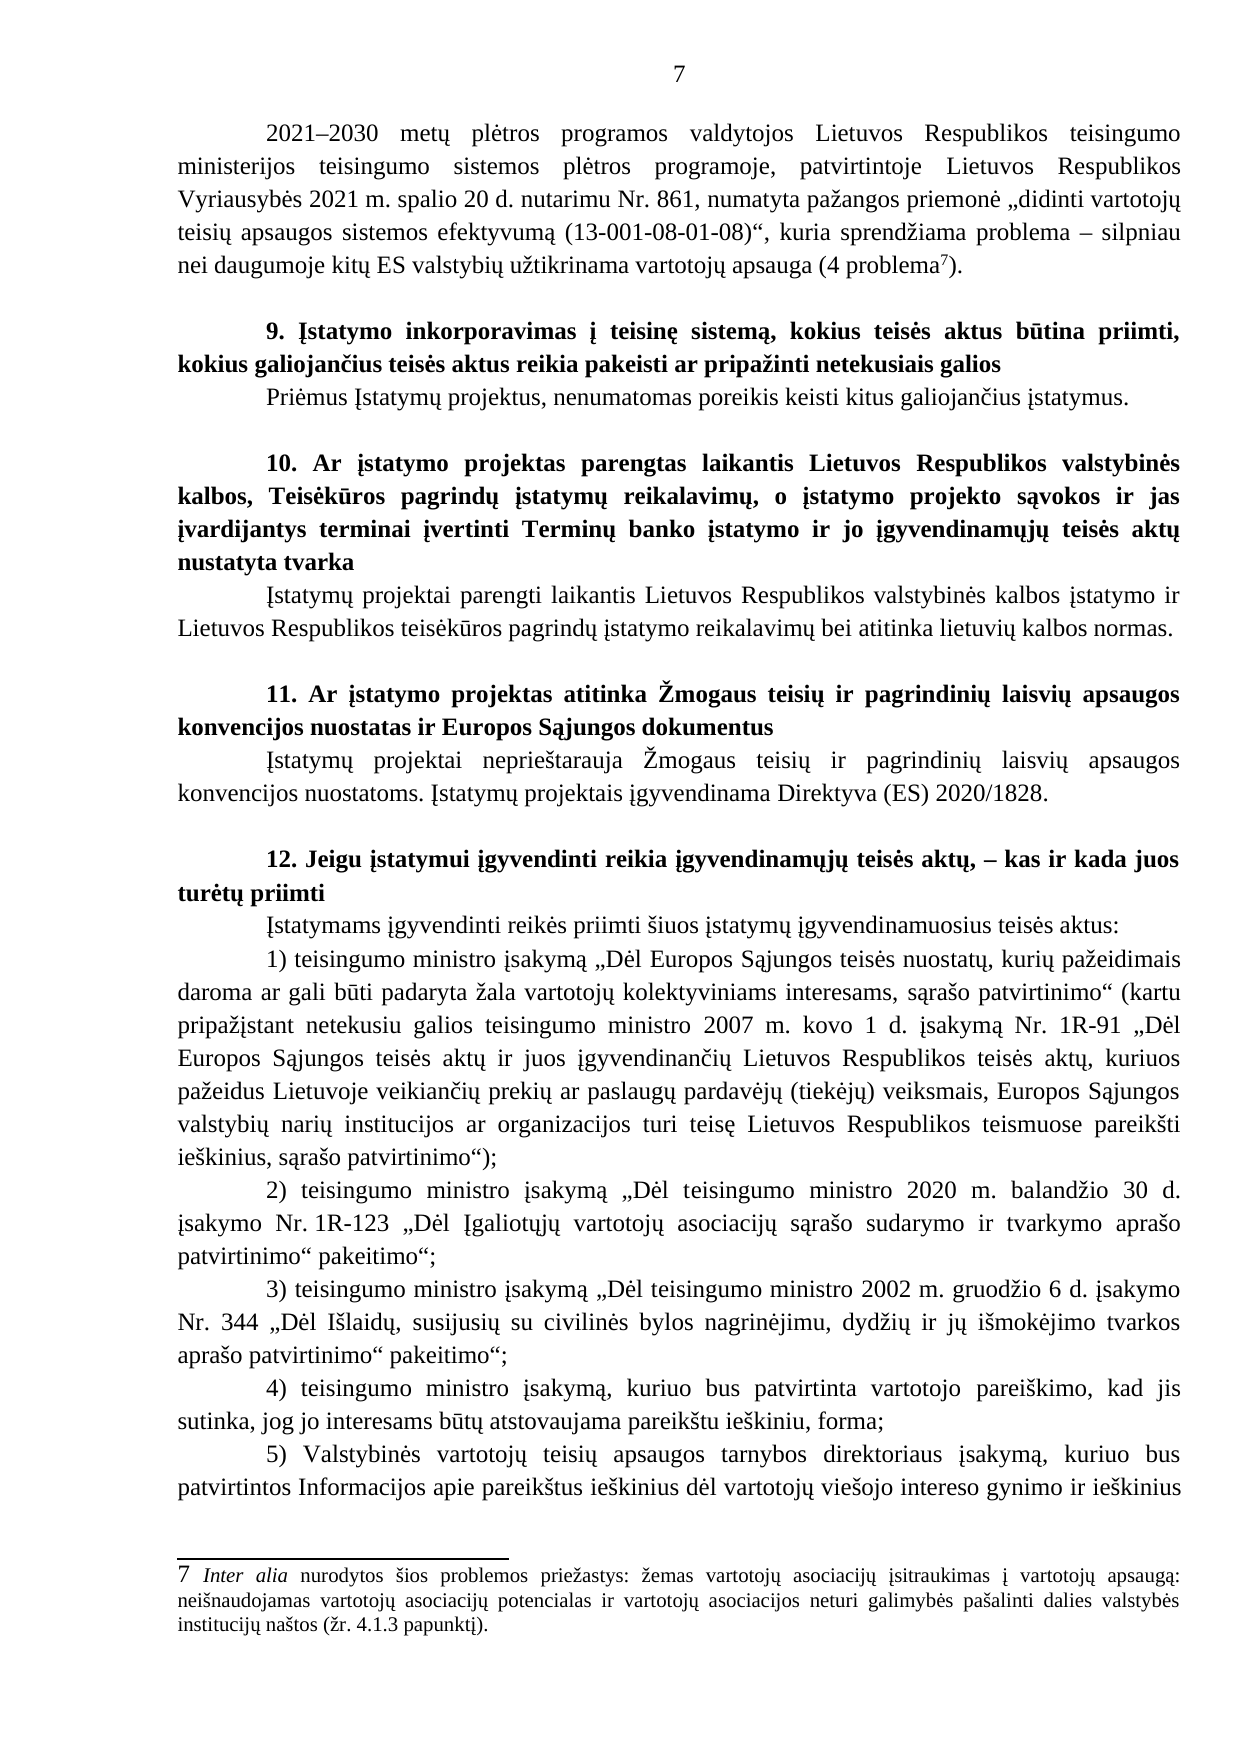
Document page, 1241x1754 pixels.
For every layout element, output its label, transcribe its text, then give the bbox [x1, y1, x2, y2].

text Įstatymų projektai neprieštarauja Žmogaus teisių ir pagrindinių laisvių apsaugos konvencijos nuostatoms. Įstatymų projektais įgyvendinama Direktyva (ES) 2020/1828. [177, 746, 1181, 807]
text 2) teisingumo ministro įsakymą „Dėl teisingumo ministro 2020 m. balandžio 30 d. įsakymo Nr. 1R-123 „Dėl Įgaliotųjų vartotojų asociacijų sąrašo sudarymo ir tvarkymo aprašo patvirtinimo“ pakeitimo“; [177, 1175, 1181, 1269]
text 1) teisingumo ministro įsakymą „Dėl Europos Sąjungos teisės nuostatų, kurių pažeidimais daroma ar gali būti padaryta žala vartotojų kolektyviniams interesams, sąrašo patvirtinimo“ (kartu pripažįstant netekusiu galios teisingumo ministro 2007 m. kovo 1 d. įsakymą Nr. 1R-91 „Dėl Europos Sąjungos teisės aktų ir juos įgyvendinančių Lietuvos Respublikos teisės aktų, kuriuos pažeidus Lietuvoje veikiančių prekių ar paslaugų pardavėjų (tiekėjų) veiksmais, Europos Sąjungos valstybių narių institucijos ar organizacijos turi teisę Lietuvos Respublikos teismuose pareikšti ieškinius, sąrašo patvirtinimo“); [177, 944, 1181, 1171]
text 9. Įstatymo inkorporavimas į teisinę sistemą, kokius teisės aktus būtina priimti, kokius galiojančius teisės aktus reikia pakeisti ar pripažinti netekusiais galios [177, 316, 1181, 378]
text 5) Valstybinės vartotojų teisių apsaugos tarnybos direktoriaus įsakymą, kuriuo bus patvirtintos Informacijos apie pareikštus ieškinius dėl vartotojų viešojo intereso gynimo ir ieškinius [177, 1439, 1181, 1501]
text Įstatymams įgyvendinti reikės priimti šiuos įstatymų įgyvendinamuosius teisės aktus: [177, 911, 1181, 939]
text 3) teisingumo ministro įsakymą „Dėl teisingumo ministro 2002 m. gruodžio 6 d. įsakymo Nr. 344 „Dėl Išlaidų, susijusių su civilinės bylos nagrinėjimu, dydžių ir jų išmokėjimo tvarkos aprašo patvirtinimo“ pakeitimo“; [177, 1274, 1181, 1369]
text 12. Jeigu įstatymui įgyvendinti reikia įgyvendinamųjų teisės aktų, – kas ir kada juos turėtų priimti [177, 844, 1181, 906]
text Priėmus Įstatymų projektus, nenumatomas poreikis keisti kitus galiojančius įstatymus. [177, 382, 1181, 411]
text 2021–2030 metų plėtros programos valdytojos Lietuvos Respublikos teisingumo ministerijos teisingumo sistemos plėtros programoje, patvirtintoje Lietuvos Respublikos Vyriausybės 2021 m. spalio 20 d. nutarimu Nr. 861, numatyta pažangos priemonė „didinti vartotojų teisių apsaugos sistemos efektyvumą (13-001-08-01-08)“, kuria sprendžiama problema – silpniau nei daugumoje kitų ES valstybių užtikrinama vartotojų apsauga (4 problema). [177, 118, 1181, 279]
text 11. Ar įstatymo projektas atitinka Žmogaus teisių ir pagrindinių laisvių apsaugos konvencijos nuostatas ir Europos Sąjungos dokumentus [177, 679, 1181, 741]
text 4) teisingumo ministro įsakymą, kuriuo bus patvirtinta vartotojo pareiškimo, kad jis sutinka, jog jo interesams būtų atstovaujama pareikštu ieškiniu, forma; [177, 1373, 1181, 1435]
text Inter alia nurodytos šios problemos priežastys: žemas vartotojų asociacijų įsitraukimas į vartotojų apsaugą: neišnaudojamas vartotojų asociacijų potencialas ir vartotojų asociacijos neturi galimybės pašalinti dalies valstybės institucijų naštos (žr. 4.1.3 papunktį). [177, 1559, 1181, 1636]
text Įstatymų projektai parengti laikantis Lietuvos Respublikos valstybinės kalbos įstatymo ir Lietuvos Respublikos teisėkūros pagrindų įstatymo reikalavimų bei atitinka lietuvių kalbos normas. [177, 580, 1181, 642]
text 10. Ar įstatymo projektas parengtas laikantis Lietuvos Respublikos valstybinės kalbos, Teisėkūros pagrindų įstatymų reikalavimų, o įstatymo projekto sąvokos ir jas įvardijantys terminai įvertinti Terminų banko įstatymo ir jo įgyvendinamųjų teisės aktų nustatyta tvarka [177, 448, 1181, 576]
